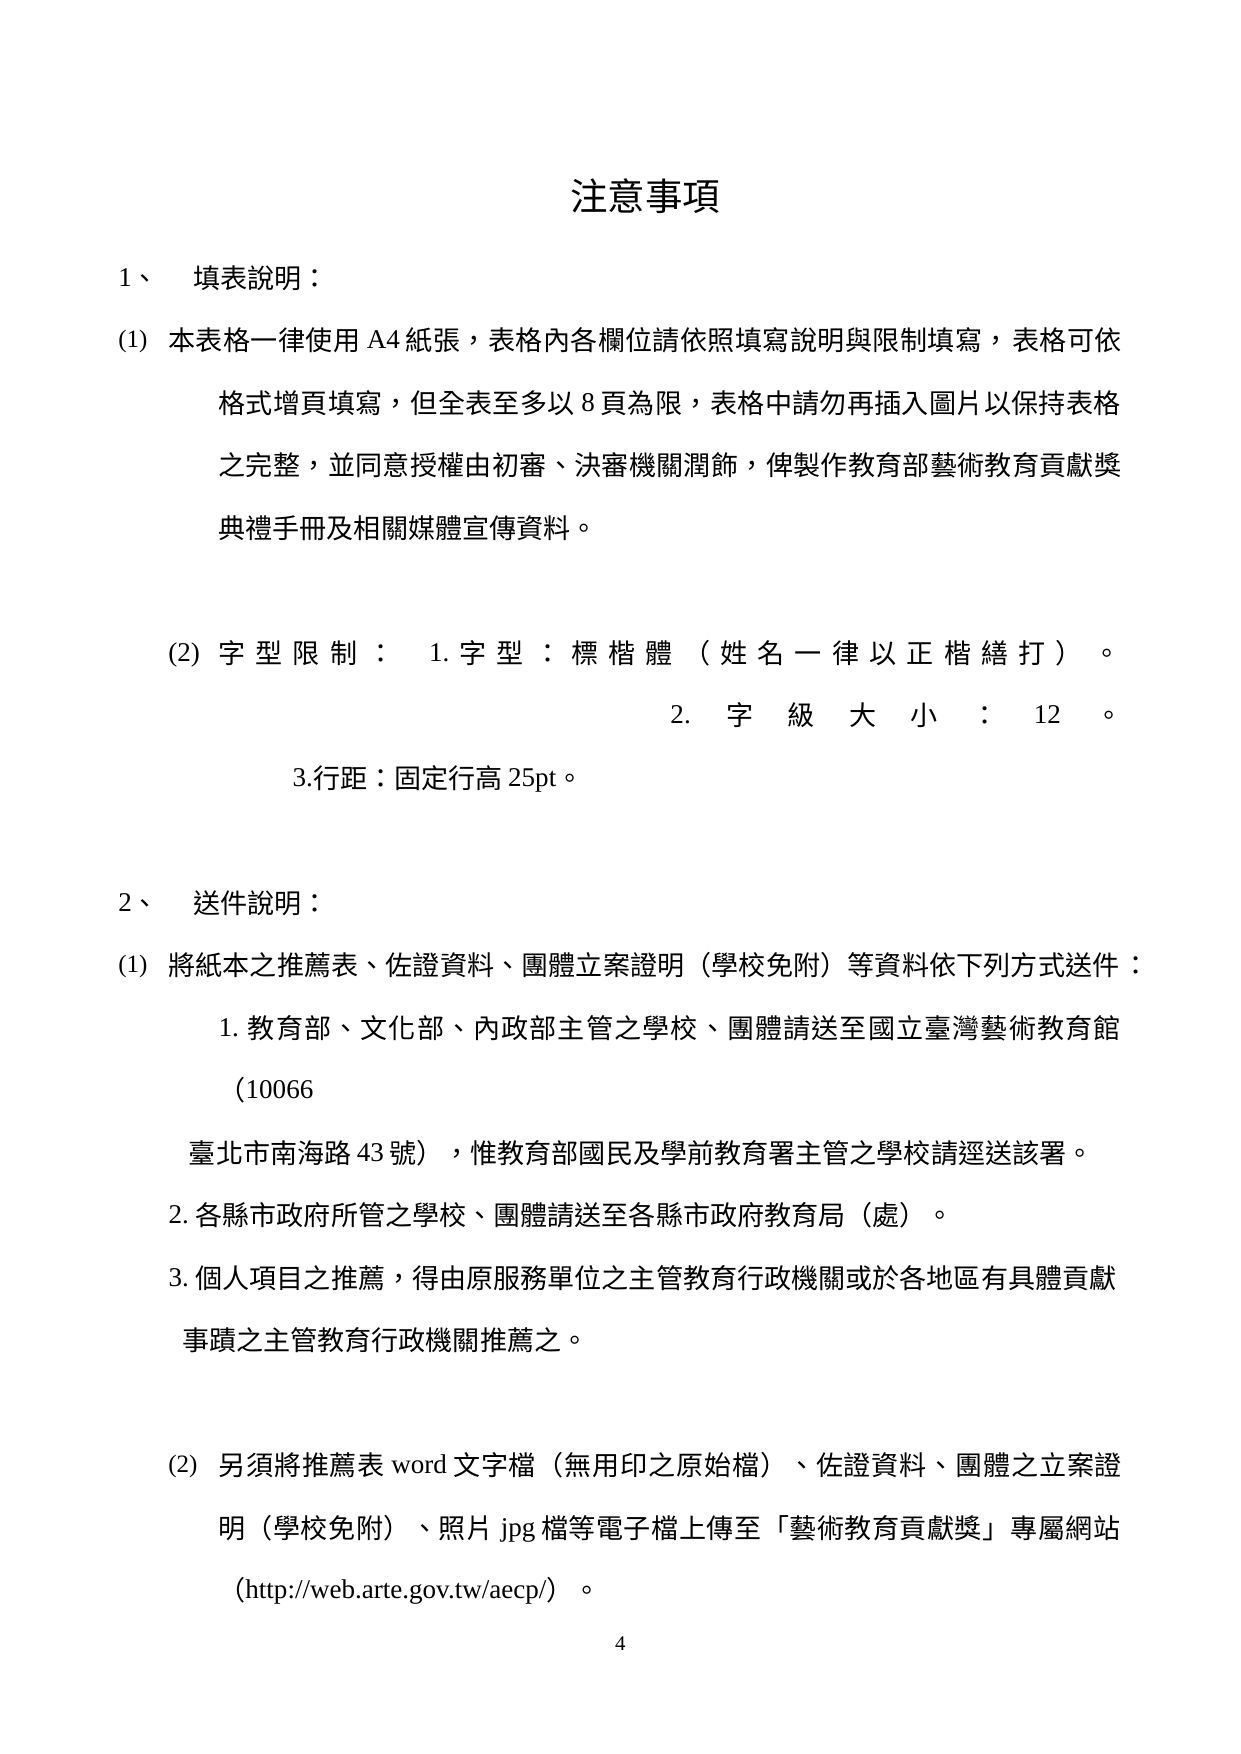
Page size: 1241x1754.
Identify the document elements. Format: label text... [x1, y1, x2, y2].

text 2. 各縣市政府所管之學校、團體請送至各縣市政府教育局（處）。 [168, 1172, 1122, 1235]
text 事蹟之主管教育行政機關推薦之。 [168, 1297, 1122, 1360]
list 將紙本之推薦表、佐證資料、團體立案證明（學校免附）等資料依下列方式送件：1. 教育部、文化部、內政部主管之學校、團體請送至國立臺灣藝術教育館（10066 [118, 922, 1122, 1110]
list 另須將推薦表word文字檔（無用印之原始檔）、佐證資料、團體之立案證明（學校免附）、照片jpg檔等電子檔上傳至「藝術教育貢獻獎」專屬網站（http://web.arte.gov.tw/aecp/）。 [168, 1422, 1122, 1610]
text 3. 個人項目之推薦，得由原服務單位之主管教育行政機關或於各地區有具體貢獻 [168, 1235, 1122, 1297]
list 填表說明： [118, 235, 1122, 297]
text 臺北市南海路43號），惟教育部國民及學前教育署主管之學校請逕送該署。 [168, 1110, 1122, 1172]
list 本表格一律使用A4紙張，表格內各欄位請依照填寫說明與限制填寫，表格可依格式增頁填寫，但全表至多以8頁為限，表格中請勿再插入圖片以保持表格之完整，並同意授權由初審、決審機關潤飾，俾製作教育部藝術教育貢獻獎典禮手冊及相關媒體宣傳資料。 [118, 297, 1122, 547]
list 字型限制： 1.字型：標楷體（姓名一律以正楷繕打）。 2.字級大小：12。 3.行距：固定行高25pt。 [168, 610, 1122, 797]
text 注意事項 [118, 166, 1172, 221]
list 送件說明： [118, 860, 1122, 922]
